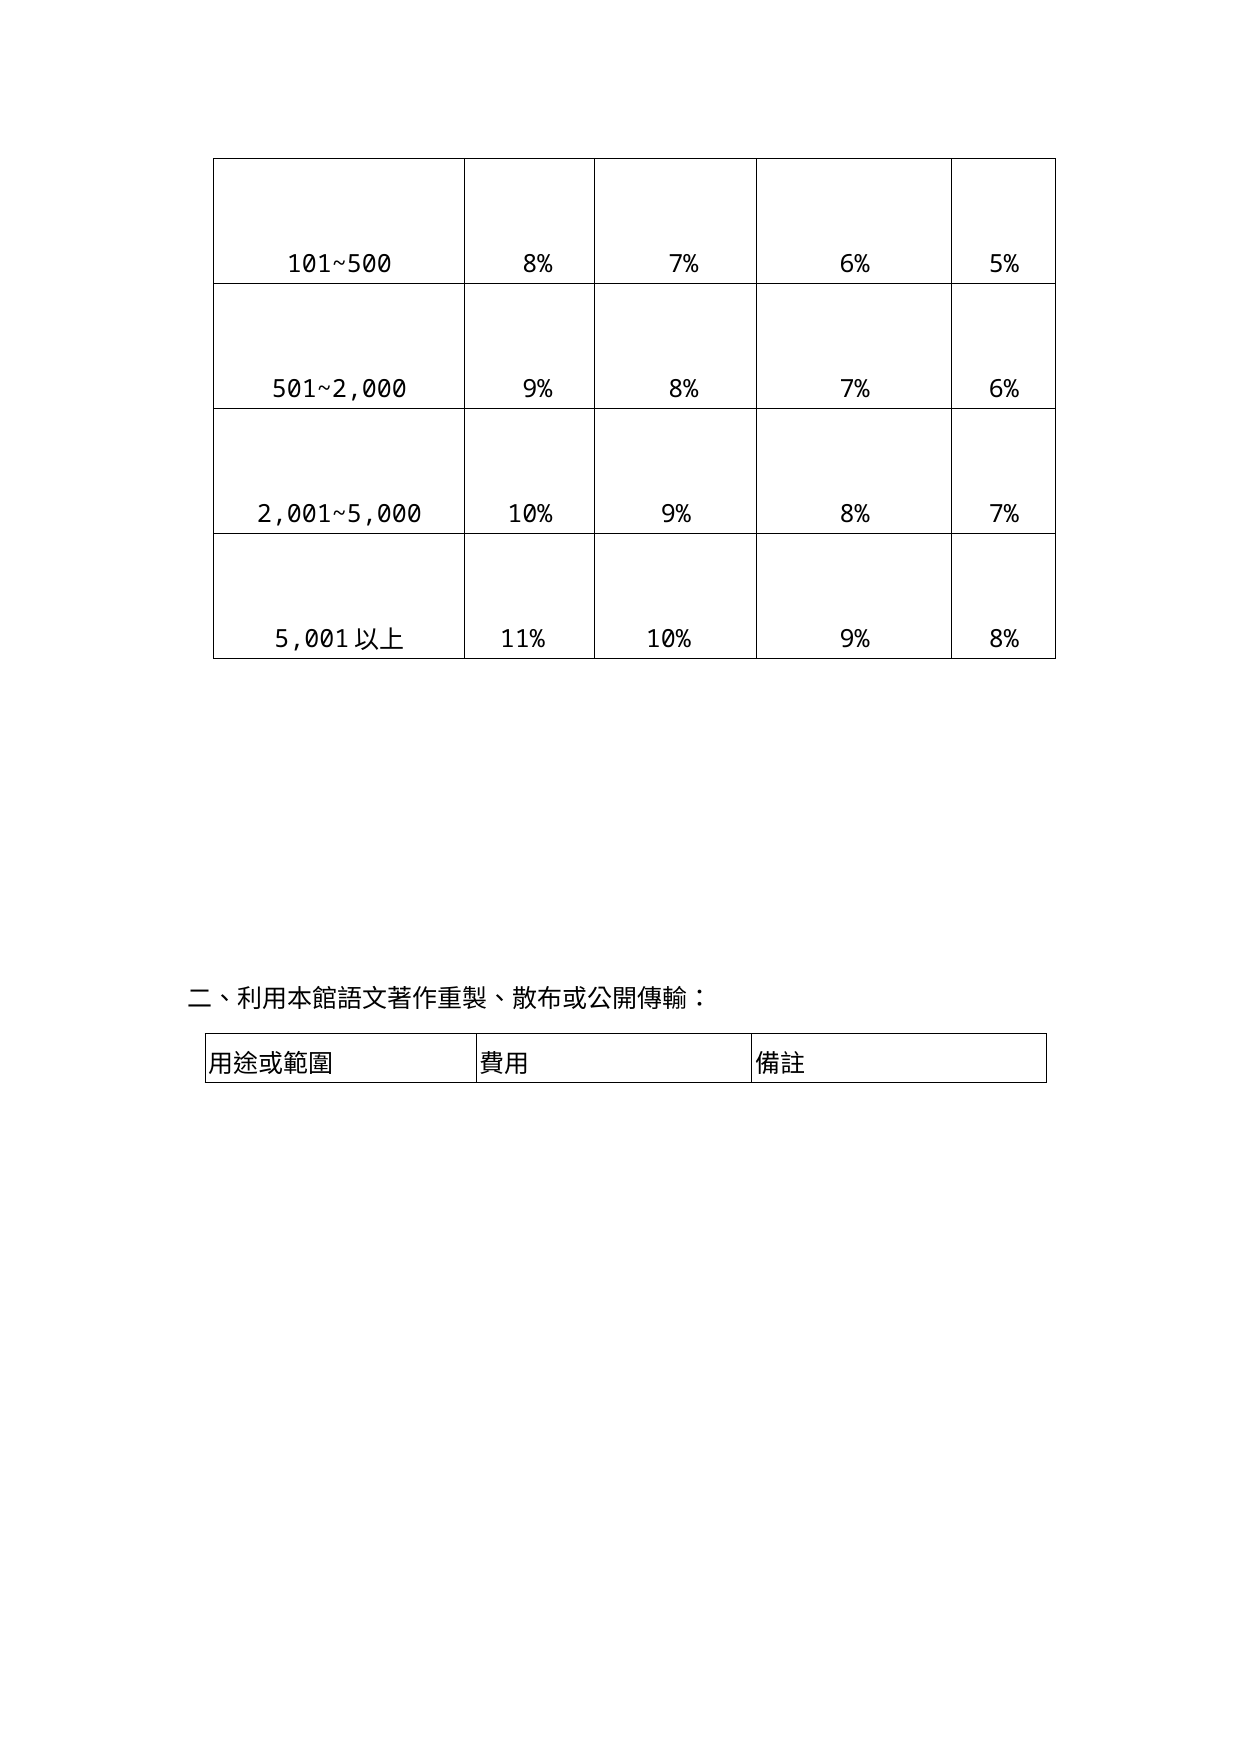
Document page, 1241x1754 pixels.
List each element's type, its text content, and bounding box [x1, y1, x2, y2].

table_cell 7% [952, 409, 1055, 533]
table_cell 8% [952, 534, 1055, 658]
table_cell 5,001以上 [214, 534, 464, 658]
table_cell 6% [757, 159, 951, 283]
table_cell 501~2,000 [214, 284, 464, 408]
table_cell 11% [465, 534, 594, 658]
table_cell 10% [595, 534, 756, 658]
text 二、利用本館語文著作重製、散布或公開傳輸： [187, 957, 1053, 1020]
table_cell 5% [952, 159, 1055, 283]
table_cell 8% [595, 284, 756, 408]
table_header 用途或範圍 [206, 1034, 476, 1082]
table_cell 8% [757, 409, 951, 533]
table_cell 9% [595, 409, 756, 533]
table_cell 9% [465, 284, 594, 408]
table_cell 9% [757, 534, 951, 658]
table_cell 6% [952, 284, 1055, 408]
table_header 費用 [477, 1034, 751, 1082]
table_cell 7% [595, 159, 756, 283]
table_cell 101~500 [214, 159, 464, 283]
table_header 備註 [752, 1034, 1046, 1082]
table_cell 10% [465, 409, 594, 533]
table_cell 7% [757, 284, 951, 408]
table_cell 8% [465, 159, 594, 283]
table_cell 2,001~5,000 [214, 409, 464, 533]
